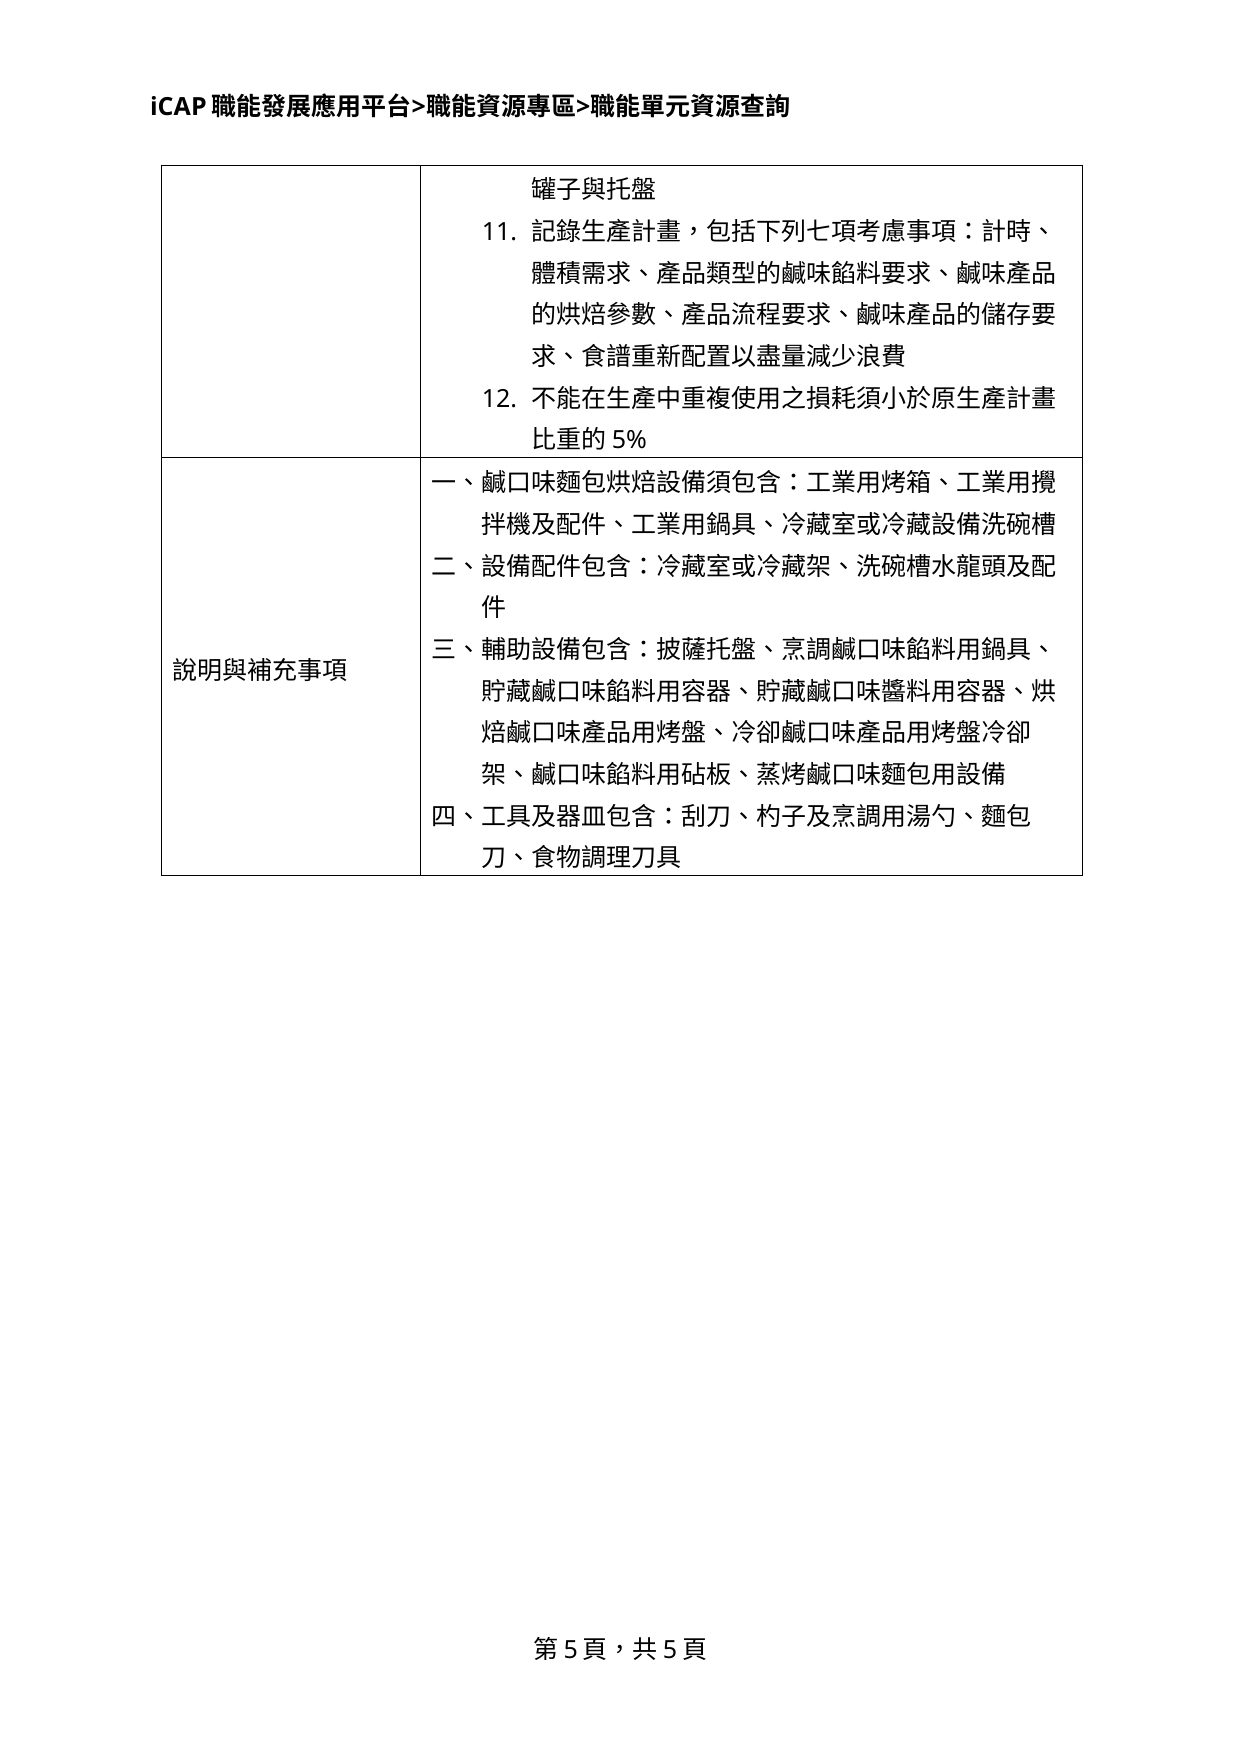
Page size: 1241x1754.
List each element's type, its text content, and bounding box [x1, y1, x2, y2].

table_cell [162, 166, 420, 457]
table_cell 評量證據 製作下列六種風味麵包產品：鹹味扁麵包、鹹味麵包片、鹹味麵包捲、鹹味內餡麵包、鹹味饅頭、鹹味無酵食物 將上述鹹味麵包產品加工成冷藏產品 上述鹹味麵包產品滿足下列特殊飲食要求者：素食、全素食主義者 上述鹹味麵包產品滿足特殊飲食需求者：佛教、印度教、伊斯蘭教、猶太教 混合和使用以下三種麵糰混合物：即時/劃傷混合/沒有時間麵糰、散裝發酵麵糰、無酵麵糰 符合以下兩項食品安全要求：確定使用的鹹味成分的溫度控制點、處理和儲存鹹味食材和產品 準備和添加以下五種類型的餡料和配料：乳製品、肉製品、蔬果、草本、鹹味醬汁 使用以下三種方法將鹹味餡料和配料添加到鹹味麵包麵糰中：在混合過程中加入麵糰、烘焙前將其放入可口麵糰的上方、麵包內部使用鹹味餡料 選擇、使用和清潔各種鹹味麵包烘烤設備，包括控制清潔的電氣危害來源 選擇重量、體積、大小適用於麵糰稱重秤重量之罐子與托盤 記錄生產計畫，包括下列七項考慮事項：計時、體積需求、產品類型的鹹味餡料要求、鹹味產品的烘焙參數、產品流程要求、鹹味產品的儲存要求、食譜重新配置以盡量減少浪費 不能在生產中重複使用之損耗須小於原生產計畫比重的5% [421, 166, 1082, 457]
table_cell 說明與補充事項 [162, 458, 420, 875]
table_cell 鹹口味麵包烘焙設備須包含：工業用烤箱、工業用攪拌機及配件、工業用鍋具、冷藏室或冷藏設備洗碗槽 設備配件包含：冷藏室或冷藏架、洗碗槽水龍頭及配件 輔助設備包含：披薩托盤、烹調鹹口味餡料用鍋具、貯藏鹹口味餡料用容器、貯藏鹹口味醬料用容器、烘焙鹹口味產品用烤盤、冷卻鹹口味產品用烤盤冷卻架、鹹口味餡料用砧板、蒸烤鹹口味麵包用設備 工具及器皿包含：刮刀、杓子及烹調用湯勺、麵包刀、食物調理刀具 [421, 458, 1082, 875]
